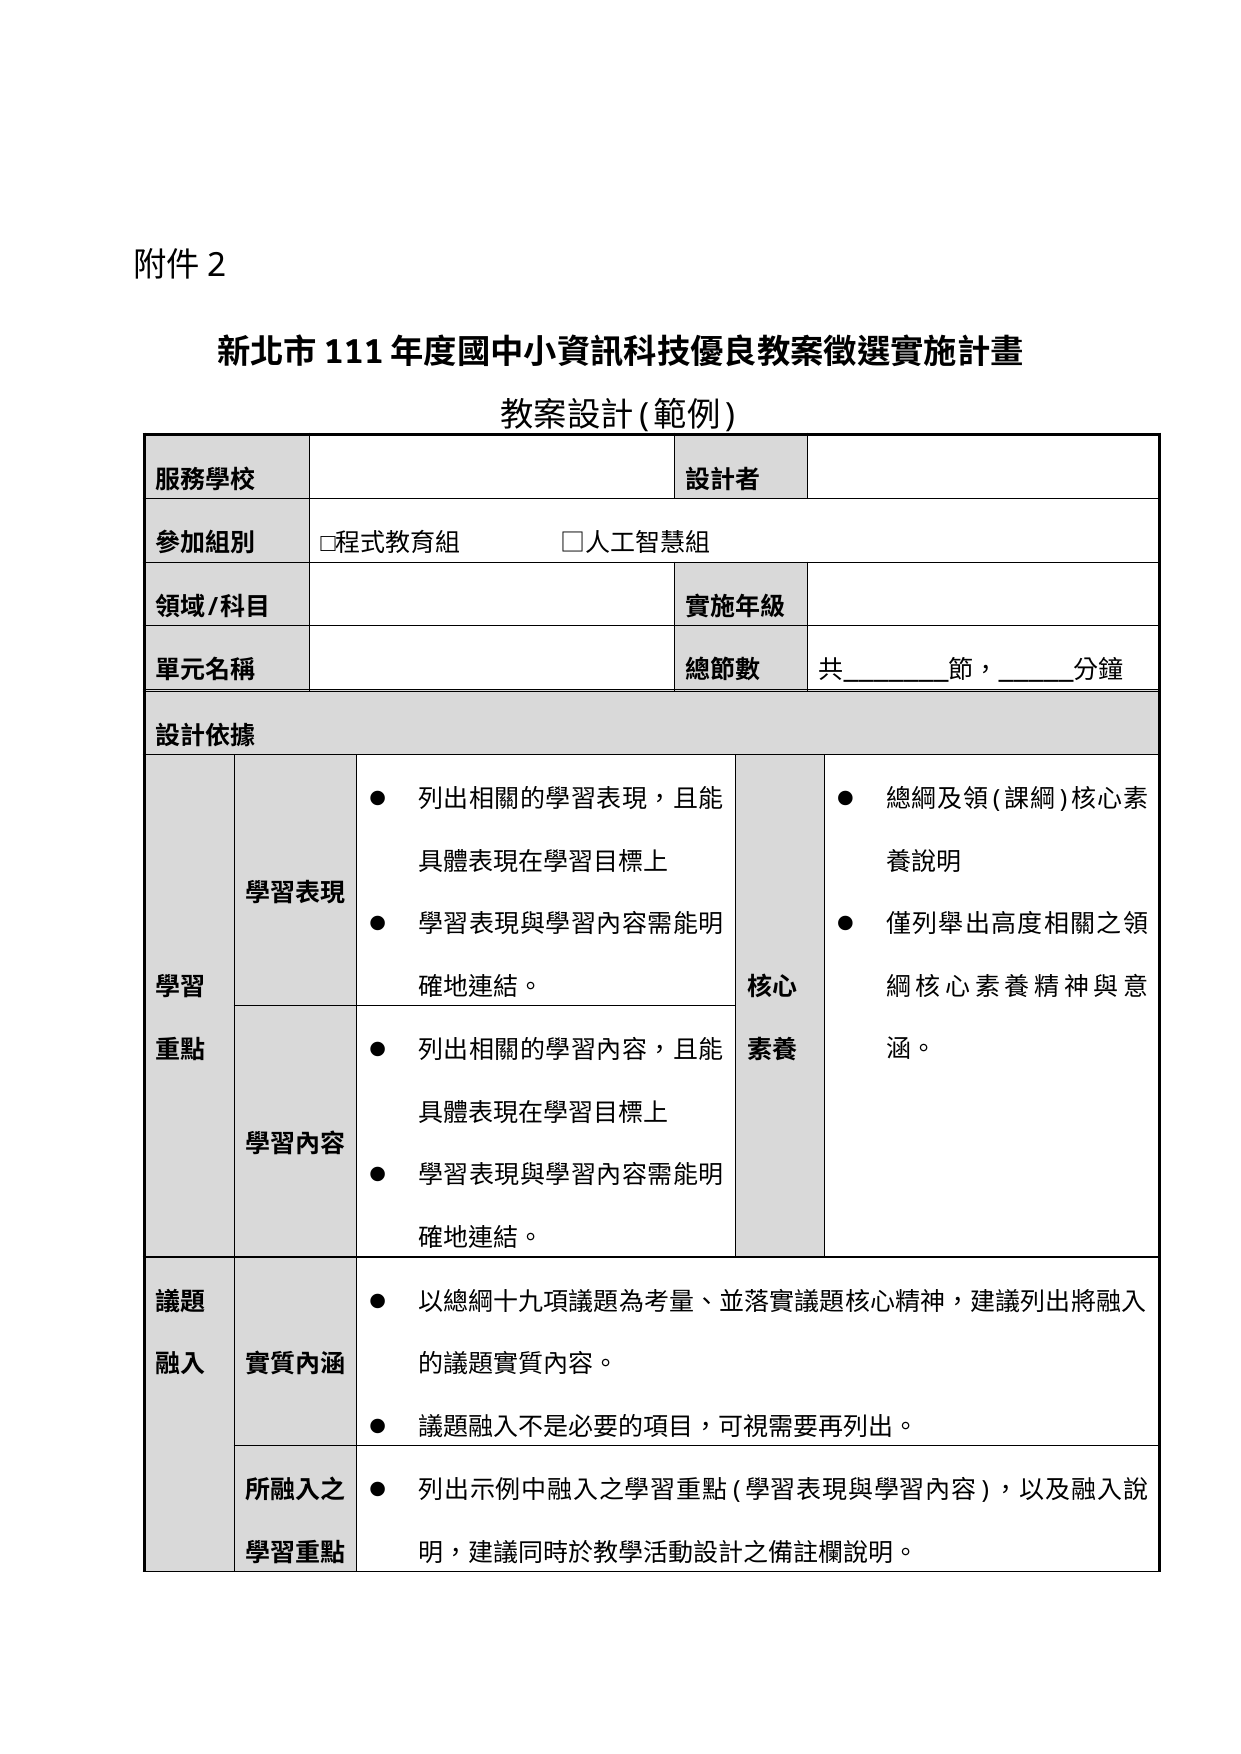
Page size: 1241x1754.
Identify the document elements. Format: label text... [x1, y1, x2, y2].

table_cell [310, 626, 674, 689]
table_cell 所融入之學習重點 [235, 1446, 356, 1571]
table_header 服務學校 [146, 436, 309, 498]
table_cell 以總綱十九項議題為考量、並落實議題核心精神，建議列出將融入的議題實質內容。 議題融入不是必要的項目，可視需要再列出。 [357, 1258, 1158, 1445]
table_cell 實施年級 [675, 563, 807, 625]
table_cell 參加組別 [146, 499, 309, 562]
table_cell 領域/科目 [146, 563, 309, 625]
table_cell 設計依據 [146, 692, 1158, 754]
text 新北市111年度國中小資訊科技優良教案徵選實施計畫 [133, 307, 1107, 370]
table_header 設計者 [675, 436, 807, 498]
table_cell 列出相關的學習內容，且能具體表現在學習目標上 學習表現與學習內容需能明確地連結。 [357, 1006, 735, 1256]
table_cell 學習內容 [235, 1006, 356, 1256]
table_cell □程式教育組 □人工智慧組 [310, 499, 1158, 562]
table_cell 核心 素養 [736, 755, 824, 1256]
table_cell 總綱及領(課綱)核心素養說明 僅列舉出高度相關之領綱核心素養精神與意涵。 [825, 755, 1158, 1256]
table_cell 列出示例中融入之學習重點(學習表現與學習內容)，以及融入說明，建議同時於教學活動設計之備註欄說明。 若有議題融入再列出此欄。 [357, 1446, 1158, 1571]
table_cell 實質內涵 [235, 1258, 356, 1445]
table_header [808, 436, 1158, 498]
table_cell 共_______節，_____分鐘 [808, 626, 1158, 689]
table_cell 學習 重點 [146, 755, 234, 1256]
table_cell 學習表現 [235, 755, 356, 1005]
text 附件2 [133, 221, 1107, 283]
table_cell 議題 融入 [146, 1258, 234, 1571]
table_header [310, 436, 674, 498]
text 教案設計(範例) [133, 370, 1107, 432]
table_cell 總節數 [675, 626, 807, 689]
table_cell 列出相關的學習表現，且能具體表現在學習目標上 學習表現與學習內容需能明確地連結。 [357, 755, 735, 1005]
table_cell [310, 563, 674, 625]
table_cell [808, 563, 1158, 625]
table_cell 單元名稱 [146, 626, 309, 689]
